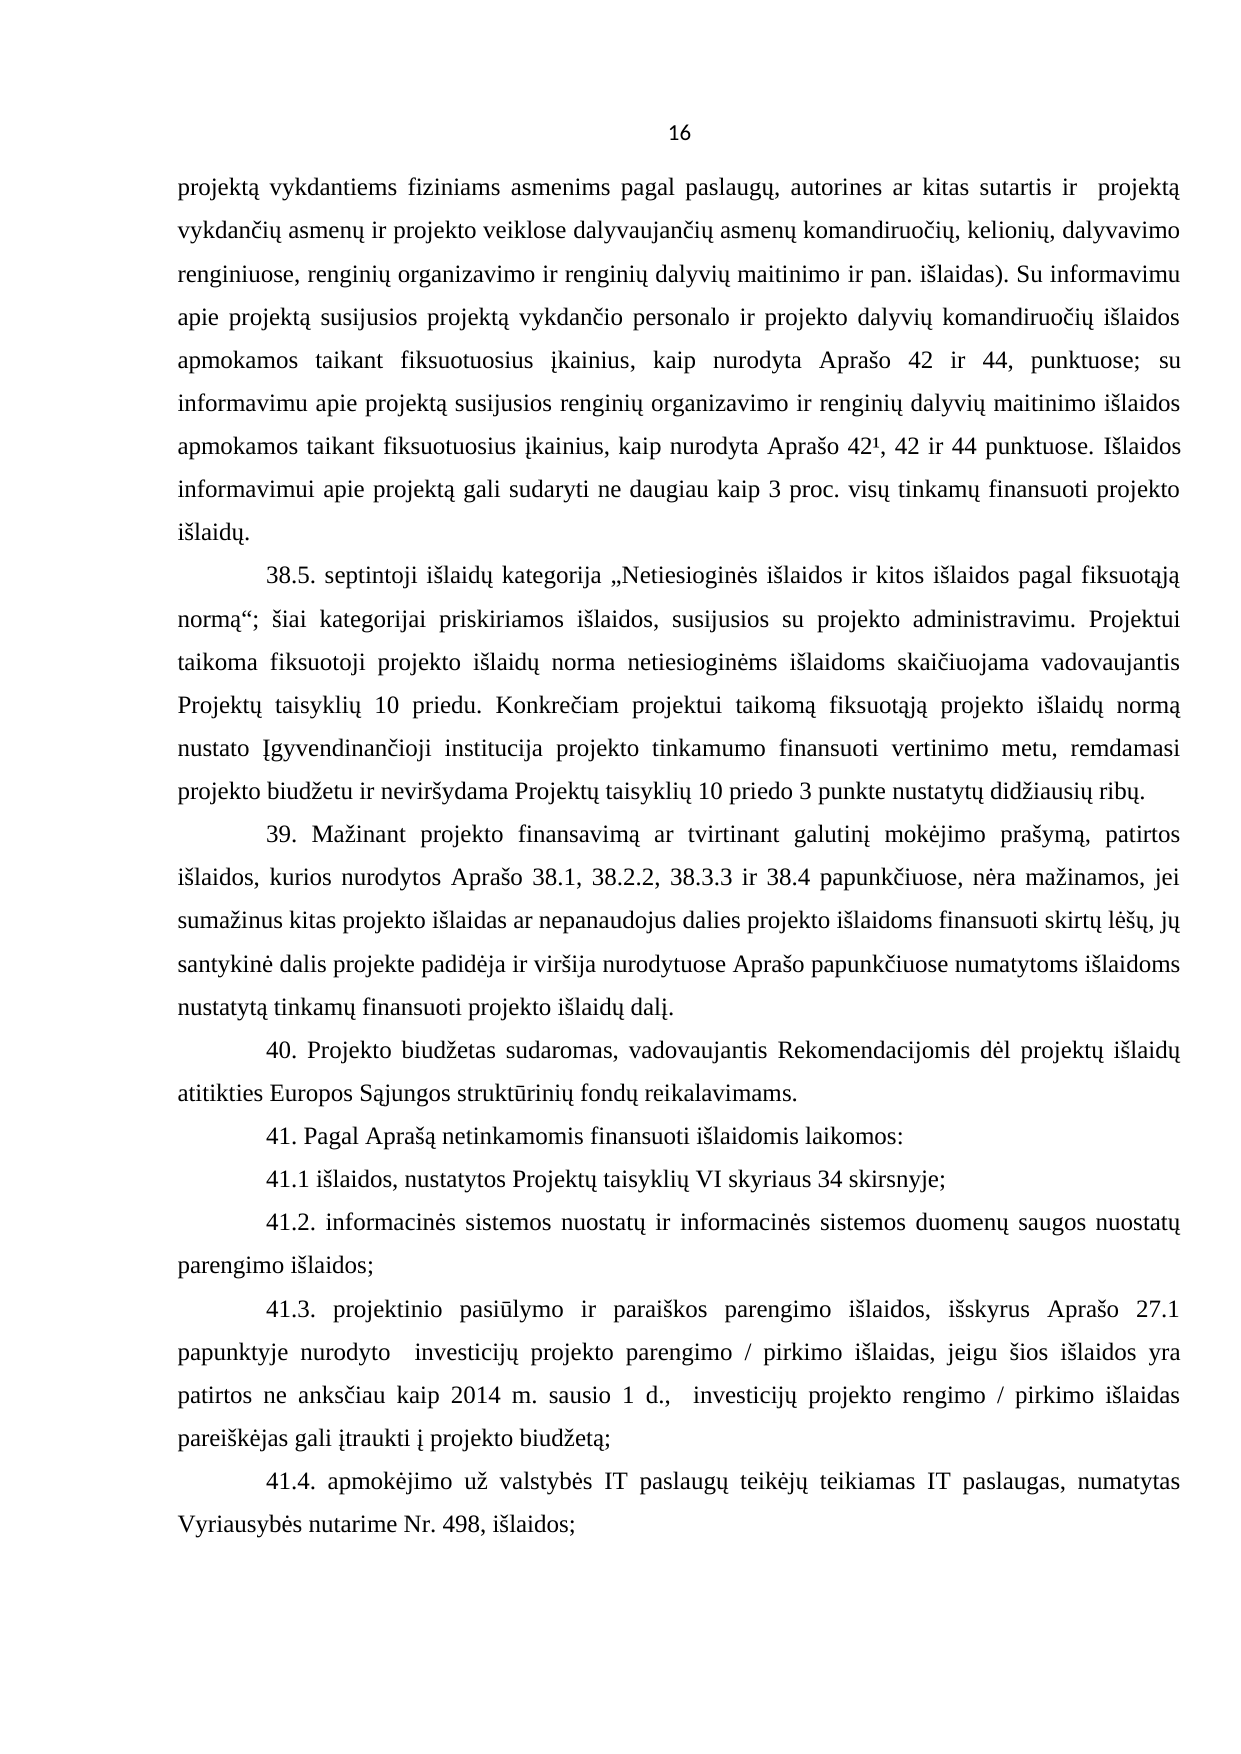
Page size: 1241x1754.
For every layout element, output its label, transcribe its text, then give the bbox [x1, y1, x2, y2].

text 41.3. projektinio pasiūlymo ir paraiškos parengimo išlaidos, išskyrus Aprašo 27.1 papunktyje nurodyto investicijų projekto parengimo / pirkimo išlaidas, jeigu šios išlaidos yra patirtos ne anksčiau kaip 2014 m. sausio 1 d., investicijų projekto rengimo / pirkimo išlaidas pareiškėjas gali įtraukti į projekto biudžetą; [177, 1294, 1181, 1452]
text projektą vykdantiems fiziniams asmenims pagal paslaugų, autorines ar kitas sutartis ir projektą vykdančių asmenų ir projekto veiklose dalyvaujančių asmenų komandiruočių, kelionių, dalyvavimo renginiuose, renginių organizavimo ir renginių dalyvių maitinimo ir pan. išlaidas). Su informavimu apie projektą susijusios projektą vykdančio personalo ir projekto dalyvių komandiruočių išlaidos apmokamos taikant fiksuotuosius įkainius, kaip nurodyta Aprašo 42 ir 44, punktuose; su informavimu apie projektą susijusios renginių organizavimo ir renginių dalyvių maitinimo išlaidos apmokamos taikant fiksuotuosius įkainius, kaip nurodyta Aprašo 42¹, 42 ir 44 punktuose. Išlaidos informavimui apie projektą gali sudaryti ne daugiau kaip 3 proc. visų tinkamų finansuoti projekto išlaidų. [177, 172, 1181, 546]
text 41.4. apmokėjimo už valstybės IT paslaugų teikėjų teikiamas IT paslaugas, numatytas Vyriausybės nutarime Nr. 498, išlaidos; [177, 1466, 1181, 1538]
text 41.2. informacinės sistemos nuostatų ir informacinės sistemos duomenų saugos nuostatų parengimo išlaidos; [177, 1207, 1181, 1279]
text 40. Projekto biudžetas sudaromas, vadovaujantis Rekomendacijomis dėl projektų išlaidų atitikties Europos Sąjungos struktūrinių fondų reikalavimams. [177, 1035, 1181, 1107]
text 39. Mažinant projekto finansavimą ar tvirtinant galutinį mokėjimo prašymą, patirtos išlaidos, kurios nurodytos Aprašo 38.1, 38.2.2, 38.3.3 ir 38.4 papunkčiuose, nėra mažinamos, jei sumažinus kitas projekto išlaidas ar nepanaudojus dalies projekto išlaidoms finansuoti skirtų lėšų, jų santykinė dalis projekte padidėja ir viršija nurodytuose Aprašo papunkčiuose numatytoms išlaidoms nustatytą tinkamų finansuoti projekto išlaidų dalį. [177, 819, 1181, 1021]
text 38.5. septintoji išlaidų kategorija „Netiesioginės išlaidos ir kitos išlaidos pagal fiksuotąją normą“; šiai kategorijai priskiriamos išlaidos, susijusios su projekto administravimu. Projektui taikoma fiksuotoji projekto išlaidų norma netiesioginėms išlaidoms skaičiuojama vadovaujantis Projektų taisyklių 10 priedu. Konkrečiam projektui taikomą fiksuotąją projekto išlaidų normą nustato Įgyvendinančioji institucija projekto tinkamumo finansuoti vertinimo metu, remdamasi projekto biudžetu ir neviršydama Projektų taisyklių 10 priedo 3 punkte nustatytų didžiausių ribų. [177, 561, 1181, 805]
text 41.1 išlaidos, nustatytos Projektų taisyklių VI skyriaus 34 skirsnyje; [177, 1164, 1181, 1193]
text 41. Pagal Aprašą netinkamomis finansuoti išlaidomis laikomos: [177, 1121, 1181, 1150]
